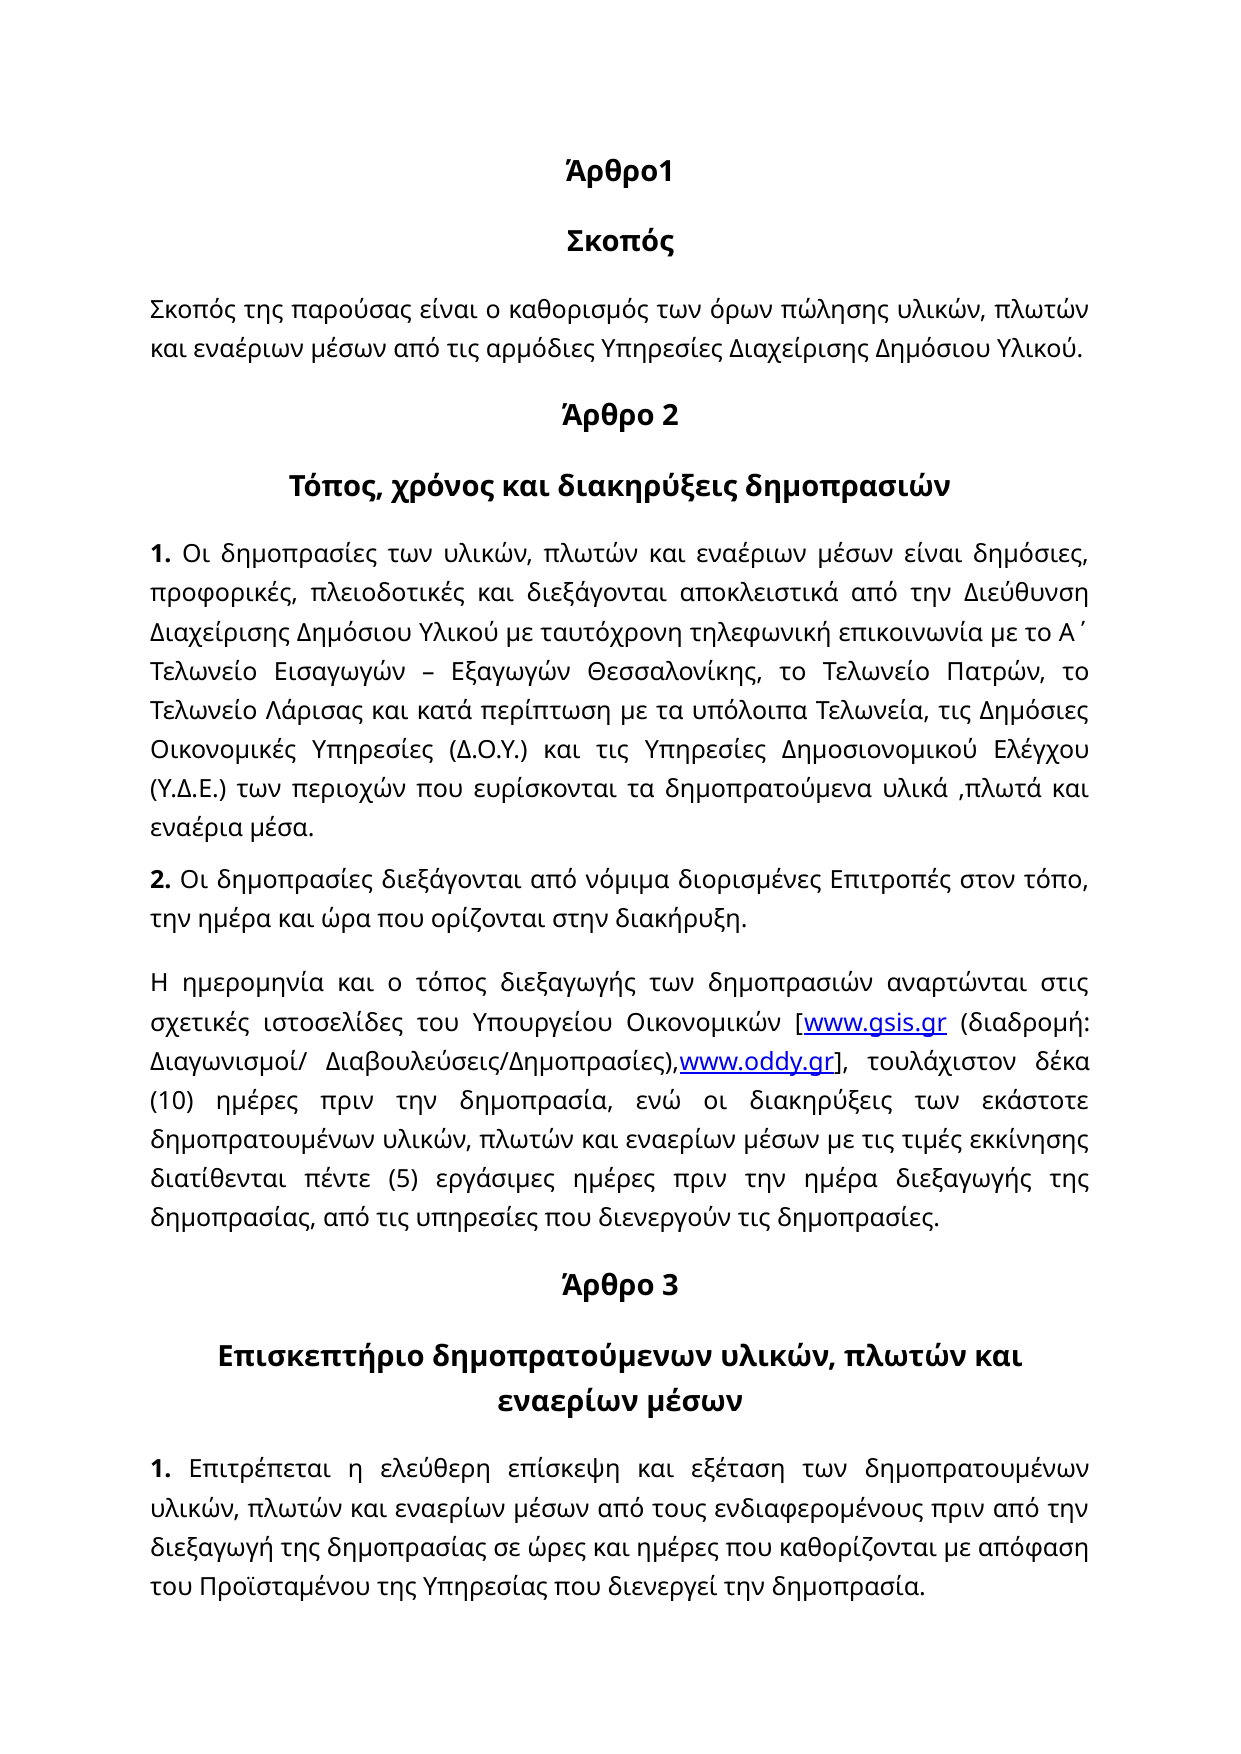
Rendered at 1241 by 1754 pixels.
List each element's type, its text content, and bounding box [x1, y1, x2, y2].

text 1. Οι δημοπρασίες των υλικών, πλωτών και εναέριων μέσων είναι δημόσιες, προφορικές, πλειοδοτικές και διεξάγονται αποκλειστικά από την Διεύθυνση Διαχείρισης Δημόσιου Υλικού με ταυτόχρονη τηλεφωνική επικοινωνία με το Α΄ Τελωνείο Εισαγωγών – Εξαγωγών Θεσσαλονίκης, το Τελωνείο Πατρών, το Τελωνείο Λάρισας και κατά περίπτωση με τα υπόλοιπα Τελωνεία, τις Δημόσιες Οικονομικές Υπηρεσίες (Δ.Ο.Υ.) και τις Υπηρεσίες Δημοσιονομικού Ελέγχου (Υ.Δ.Ε.) των περιοχών που ευρίσκονται τα δημοπρατούμενα υλικά ,πλωτά και εναέρια μέσα. [150, 536, 1090, 844]
subtitle Άρθρο 3 [150, 1264, 1090, 1304]
text Η ημερομηνία και ο τόπος διεξαγωγής των δημοπρασιών αναρτώνται στις σχετικές ιστοσελίδες του Υπουργείου Οικονομικών [www.gsis.gr (διαδρομή: Διαγωνισμοί/ Διαβουλεύσεις/Δημοπρασίες),www.oddy.gr], τουλάχιστον δέκα (10) ημέρες πριν την δημοπρασία, ενώ οι διακηρύξεις των εκάστοτε δημοπρατουμένων υλικών, πλωτών και εναερίων μέσων με τις τιμές εκκίνησης διατίθενται πέντε (5) εργάσιμες ημέρες πριν την ημέρα διεξαγωγής της δημοπρασίας, από τις υπηρεσίες που διενεργούν τις δημοπρασίες. [150, 965, 1090, 1234]
text 2. Οι δημοπρασίες διεξάγονται από νόμιμα διορισμένες Επιτροπές στον τόπο, την ημέρα και ώρα που ορίζονται στην διακήρυξη. [150, 862, 1090, 935]
text Σκοπός της παρούσας είναι ο καθορισμός των όρων πώλησης υλικών, πλωτών και εναέριων μέσων από τις αρμόδιες Υπηρεσίες Διαχείρισης Δημόσιου Υλικού. [150, 291, 1090, 364]
subtitle Τόπος, χρόνος και διακηρύξεις δημοπρασιών [150, 465, 1090, 505]
subtitle Επισκεπτήριο δημοπρατούμενων υλικών, πλωτών και εναερίων μέσων [150, 1335, 1090, 1420]
subtitle Άρθρο 2 [150, 394, 1090, 434]
subtitle Άρθρο1 [150, 150, 1090, 190]
text 1. Επιτρέπεται η ελεύθερη επίσκεψη και εξέταση των δημοπρατουμένων υλικών, πλωτών και εναερίων μέσων από τους ενδιαφερομένους πριν από την διεξαγωγή της δημοπρασίας σε ώρες και ημέρες που καθορίζονται με απόφαση του Προϊσταμένου της Υπηρεσίας που διενεργεί την δημοπρασία. [150, 1451, 1090, 1603]
subtitle Σκοπός [150, 221, 1090, 260]
